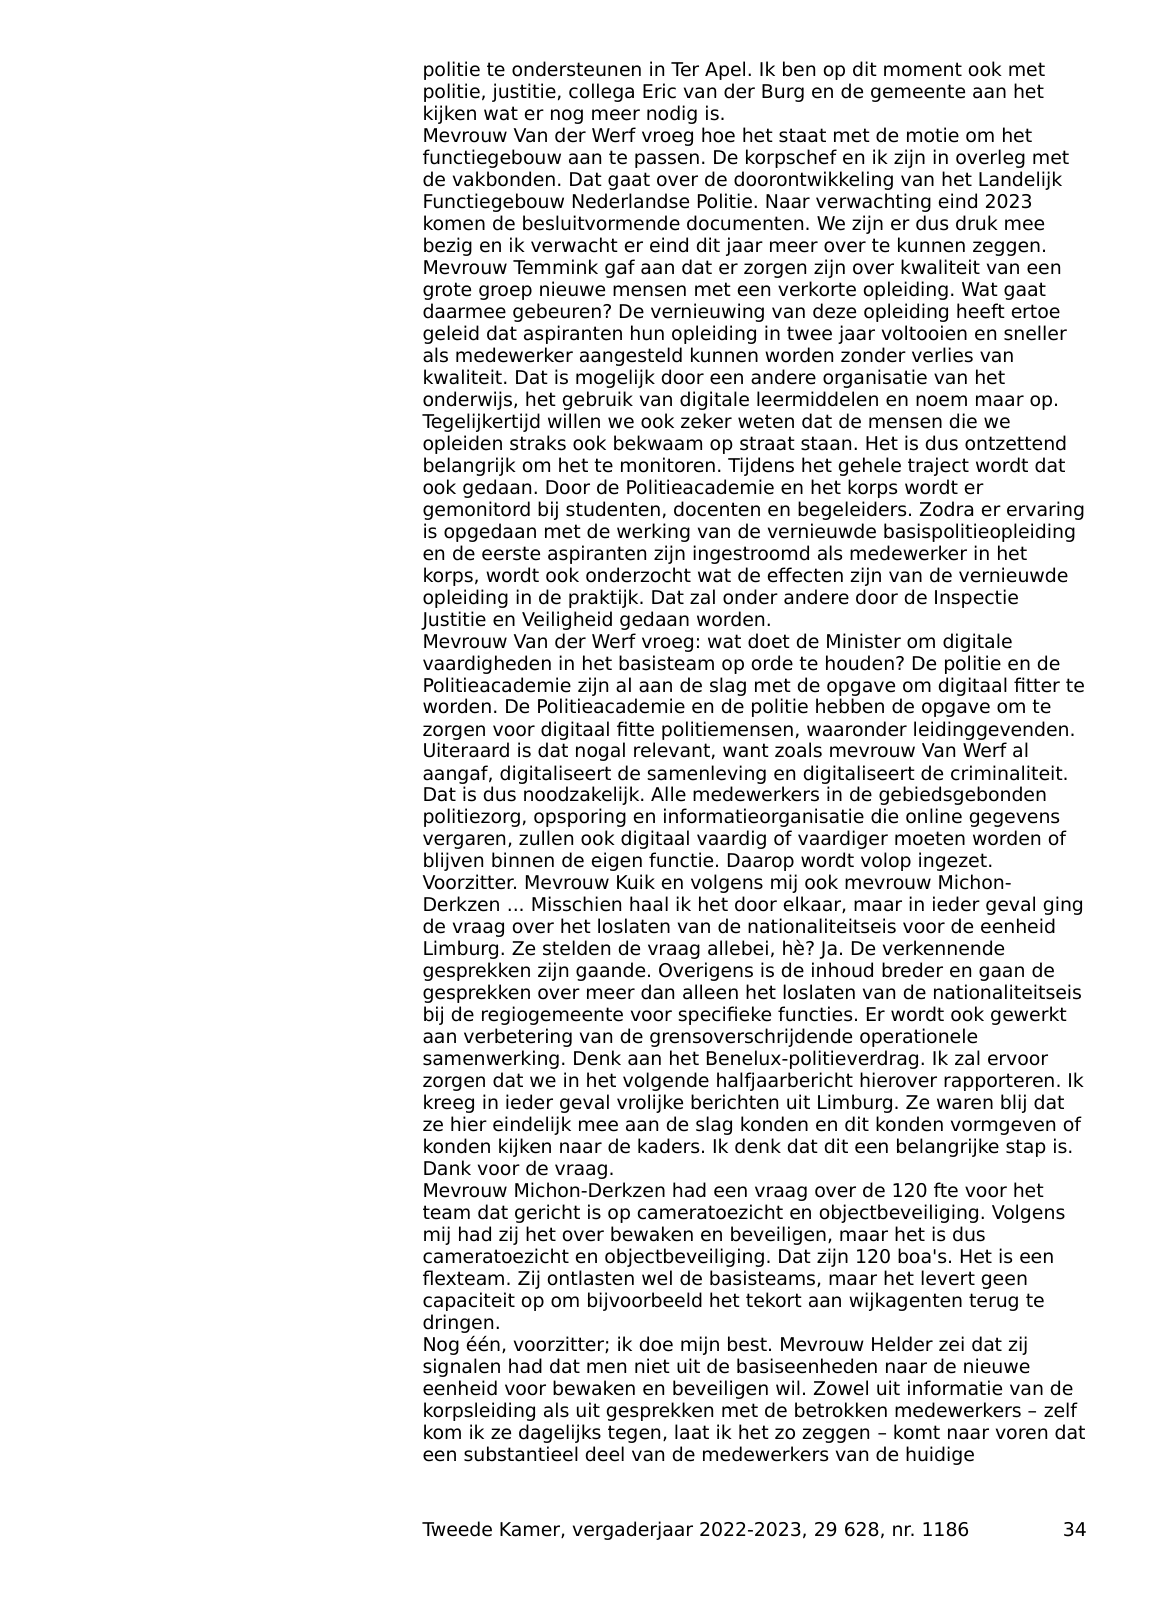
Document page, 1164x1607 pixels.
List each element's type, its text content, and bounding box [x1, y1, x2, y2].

text Mevrouw Van der Werf vroeg: wat doet de Minister om digitale vaardigheden in het basisteam op orde te houden? De politie en de Politieacademie zijn al aan de slag met de opgave om digitaal fitter te worden. De Politieacademie en de politie hebben de opgave om te zorgen voor digitaal fitte politiemensen, waaronder leidinggevenden. Uiteraard is dat nogal relevant, want zoals mevrouw Van Werf al aangaf, digitaliseert de samenleving en digitaliseert de criminaliteit. Dat is dus noodzakelijk. Alle medewerkers in de gebiedsgebonden politiezorg, opsporing en informatieorganisatie die online gegevens vergaren, zullen ook digitaal vaardig of vaardiger moeten worden of blijven binnen de eigen functie. Daarop wordt volop ingezet. [422, 631, 1087, 872]
text Voorzitter. Mevrouw Kuik en volgens mij ook mevrouw Michon-Derkzen ... Misschien haal ik het door elkaar, maar in ieder geval ging de vraag over het loslaten van de nationaliteitseis voor de eenheid Limburg. Ze stelden de vraag allebei, hè? Ja. De verkennende gesprekken zijn gaande. Overigens is de inhoud breder en gaan de gesprekken over meer dan alleen het loslaten van de nationaliteitseis bij de regiogemeente voor specifieke functies. Er wordt ook gewerkt aan verbetering van de grensoverschrijdende operationele samenwerking. Denk aan het Benelux-politieverdrag. Ik zal ervoor zorgen dat we in het volgende halfjaarbericht hierover rapporteren. Ik kreeg in ieder geval vrolijke berichten uit Limburg. Ze waren blij dat ze hier eindelijk mee aan de slag konden en dit konden vormgeven of konden kijken naar de kaders. Ik denk dat dit een belangrijke stap is. Dank voor de vraag. [422, 872, 1087, 1180]
text politie te ondersteunen in Ter Apel. Ik ben op dit moment ook met politie, justitie, collega Eric van der Burg en de gemeente aan het kijken wat er nog meer nodig is. [422, 59, 1087, 125]
text Mevrouw Van der Werf vroeg hoe het staat met de motie om het functiegebouw aan te passen. De korpschef en ik zijn in overleg met de vakbonden. Dat gaat over de doorontwikkeling van het Landelijk Functiegebouw Nederlandse Politie. Naar verwachting eind 2023 komen de besluitvormende documenten. We zijn er dus druk mee bezig en ik verwacht er eind dit jaar meer over te kunnen zeggen. [422, 125, 1087, 257]
text Mevrouw Temmink gaf aan dat er zorgen zijn over kwaliteit van een grote groep nieuwe mensen met een verkorte opleiding. Wat gaat daarmee gebeuren? De vernieuwing van deze opleiding heeft ertoe geleid dat aspiranten hun opleiding in twee jaar voltooien en sneller als medewerker aangesteld kunnen worden zonder verlies van kwaliteit. Dat is mogelijk door een andere organisatie van het onderwijs, het gebruik van digitale leermiddelen en noem maar op. Tegelijkertijd willen we ook zeker weten dat de mensen die we opleiden straks ook bekwaam op straat staan. Het is dus ontzettend belangrijk om het te monitoren. Tijdens het gehele traject wordt dat ook gedaan. Door de Politieacademie en het korps wordt er gemonitord bij studenten, docenten en begeleiders. Zodra er ervaring is opgedaan met de werking van de vernieuwde basispolitieopleiding en de eerste aspiranten zijn ingestroomd als medewerker in het korps, wordt ook onderzocht wat de effecten zijn van de vernieuwde opleiding in de praktijk. Dat zal onder andere door de Inspectie Justitie en Veiligheid gedaan worden. [422, 257, 1087, 631]
text Nog één, voorzitter; ik doe mijn best. Mevrouw Helder zei dat zij signalen had dat men niet uit de basiseenheden naar de nieuwe eenheid voor bewaken en beveiligen wil. Zowel uit informatie van de korpsleiding als uit gesprekken met de betrokken medewerkers – zelf kom ik ze dagelijks tegen, laat ik het zo zeggen – komt naar voren dat een substantieel deel van de medewerkers van de huidige [422, 1334, 1087, 1466]
text Mevrouw Michon-Derkzen had een vraag over de 120 fte voor het team dat gericht is op cameratoezicht en objectbeveiliging. Volgens mij had zij het over bewaken en beveiligen, maar het is dus cameratoezicht en objectbeveiliging. Dat zijn 120 boa's. Het is een flexteam. Zij ontlasten wel de basisteams, maar het levert geen capaciteit op om bijvoorbeeld het tekort aan wijkagenten terug te dringen. [422, 1180, 1087, 1334]
